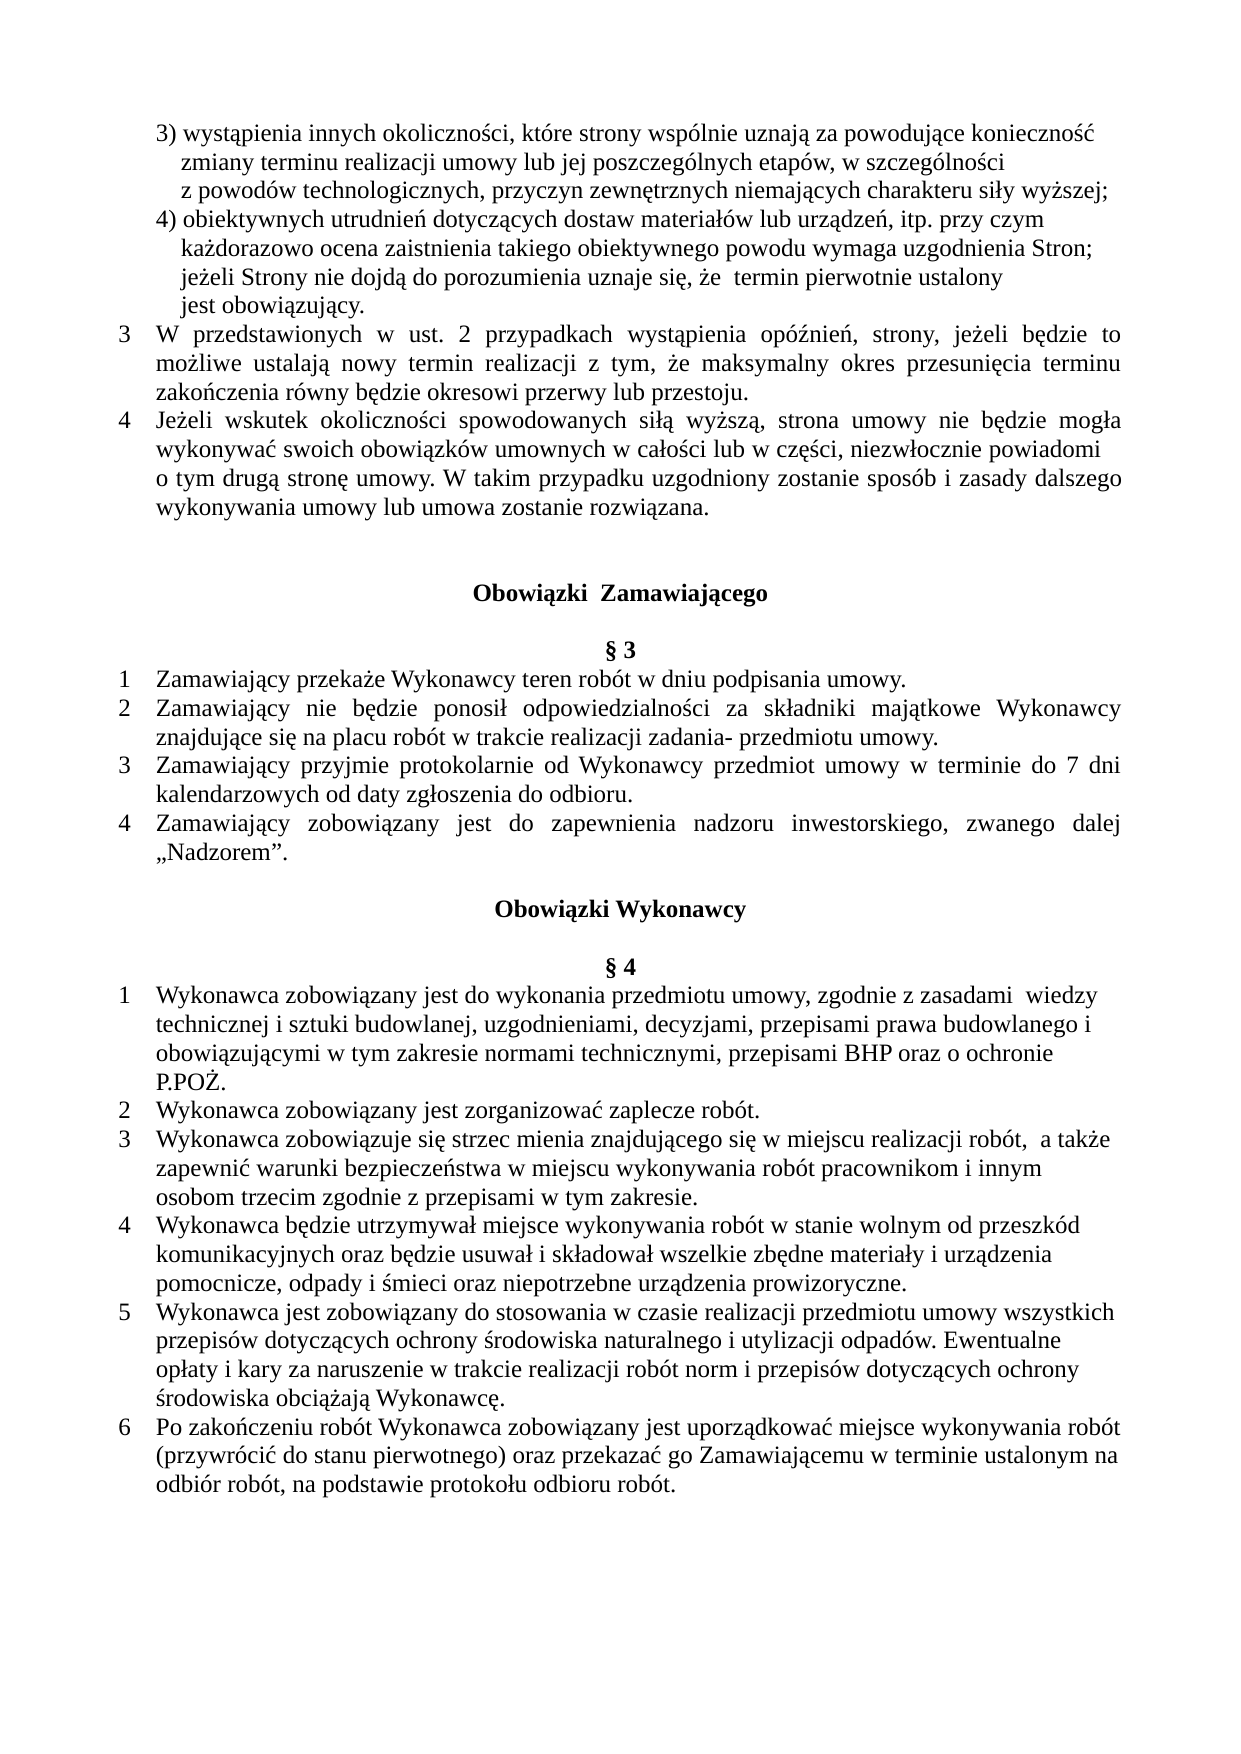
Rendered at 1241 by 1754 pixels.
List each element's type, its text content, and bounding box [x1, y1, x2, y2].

list Wykonawca jest zobowiązany do stosowania w czasie realizacji przedmiotu umowy wszystkich przepisów dotyczących ochrony środowiska naturalnego i utylizacji odpadów. Ewentualne opłaty i kary za naruszenie w trakcie realizacji robót norm i przepisów dotyczących ochrony środowiska obciążają Wykonawcę. [118, 1297, 1122, 1412]
list Wykonawca zobowiązany jest do wykonania przedmiotu umowy, zgodnie z zasadami wiedzy technicznej i sztuki budowlanej, uzgodnieniami, decyzjami, przepisami prawa budowlanego i obowiązującymi w tym zakresie normami technicznymi, przepisami BHP oraz o ochronie P.POŻ. [118, 981, 1122, 1096]
list Zamawiający nie będzie ponosił odpowiedzialności za składniki majątkowe Wykonawcy znajdujące się na placu robót w trakcie realizacji zadania- przedmiotu umowy. [118, 693, 1122, 751]
list Zamawiający przekaże Wykonawcy teren robót w dniu podpisania umowy. [118, 664, 1122, 693]
text § 4 [118, 952, 1122, 981]
list Zamawiający zobowiązany jest do zapewnienia nadzoru inwestorskiego, zwanego dalej „Nadzorem”. [118, 808, 1122, 866]
list Wykonawca zobowiązany jest zorganizować zaplecze robót. [118, 1096, 1122, 1124]
list jest obowiązujący. [118, 291, 1122, 319]
list każdorazowo ocena zaistnienia takiego obiektywnego powodu wymaga uzgodnienia Stron; [118, 233, 1122, 262]
list jeżeli Strony nie dojdą do porozumienia uznaje się, że termin pierwotnie ustalony [118, 262, 1122, 291]
list W przedstawionych w ust. 2 przypadkach wystąpienia opóźnień, strony, jeżeli będzie to możliwe ustalają nowy termin realizacji z tym, że maksymalny okres przesunięcia terminu zakończenia równy będzie okresowi przerwy lub przestoju. [118, 319, 1122, 406]
list 4) obiektywnych utrudnień dotyczących dostaw materiałów lub urządzeń, itp. przy czym [118, 204, 1122, 233]
text Obowiązki Wykonawcy [118, 894, 1122, 923]
list 3) wystąpienia innych okoliczności, które strony wspólnie uznają za powodujące konieczność [118, 118, 1122, 147]
list Zamawiający przyjmie protokolarnie od Wykonawcy przedmiot umowy w terminie do 7 dni kalendarzowych od daty zgłoszenia do odbioru. [118, 751, 1122, 808]
list Jeżeli wskutek okoliczności spowodowanych siłą wyższą, strona umowy nie będzie mogła wykonywać swoich obowiązków umownych w całości lub w części, niezwłocznie powiadomi o tym drugą stronę umowy. W takim przypadku uzgodniony zostanie sposób i zasady dalszego wykonywania umowy lub umowa zostanie rozwiązana. [118, 406, 1122, 521]
text § 3 [118, 636, 1122, 664]
list Po zakończeniu robót Wykonawca zobowiązany jest uporządkować miejsce wykonywania robót (przywrócić do stanu pierwotnego) oraz przekazać go Zamawiającemu w terminie ustalonym na odbiór robót, na podstawie protokołu odbioru robót. [118, 1412, 1122, 1498]
list Wykonawca będzie utrzymywał miejsce wykonywania robót w stanie wolnym od przeszkód komunikacyjnych oraz będzie usuwał i składował wszelkie zbędne materiały i urządzenia pomocnicze, odpady i śmieci oraz niepotrzebne urządzenia prowizoryczne. [118, 1211, 1122, 1297]
list Wykonawca zobowiązuje się strzec mienia znajdującego się w miejscu realizacji robót, a także zapewnić warunki bezpieczeństwa w miejscu wykonywania robót pracownikom i innym osobom trzecim zgodnie z przepisami w tym zakresie. [118, 1124, 1122, 1211]
list z powodów technologicznych, przyczyn zewnętrznych niemających charakteru siły wyższej; [118, 176, 1122, 204]
text Obowiązki Zamawiającego [118, 578, 1122, 607]
list zmiany terminu realizacji umowy lub jej poszczególnych etapów, w szczególności [118, 147, 1122, 176]
